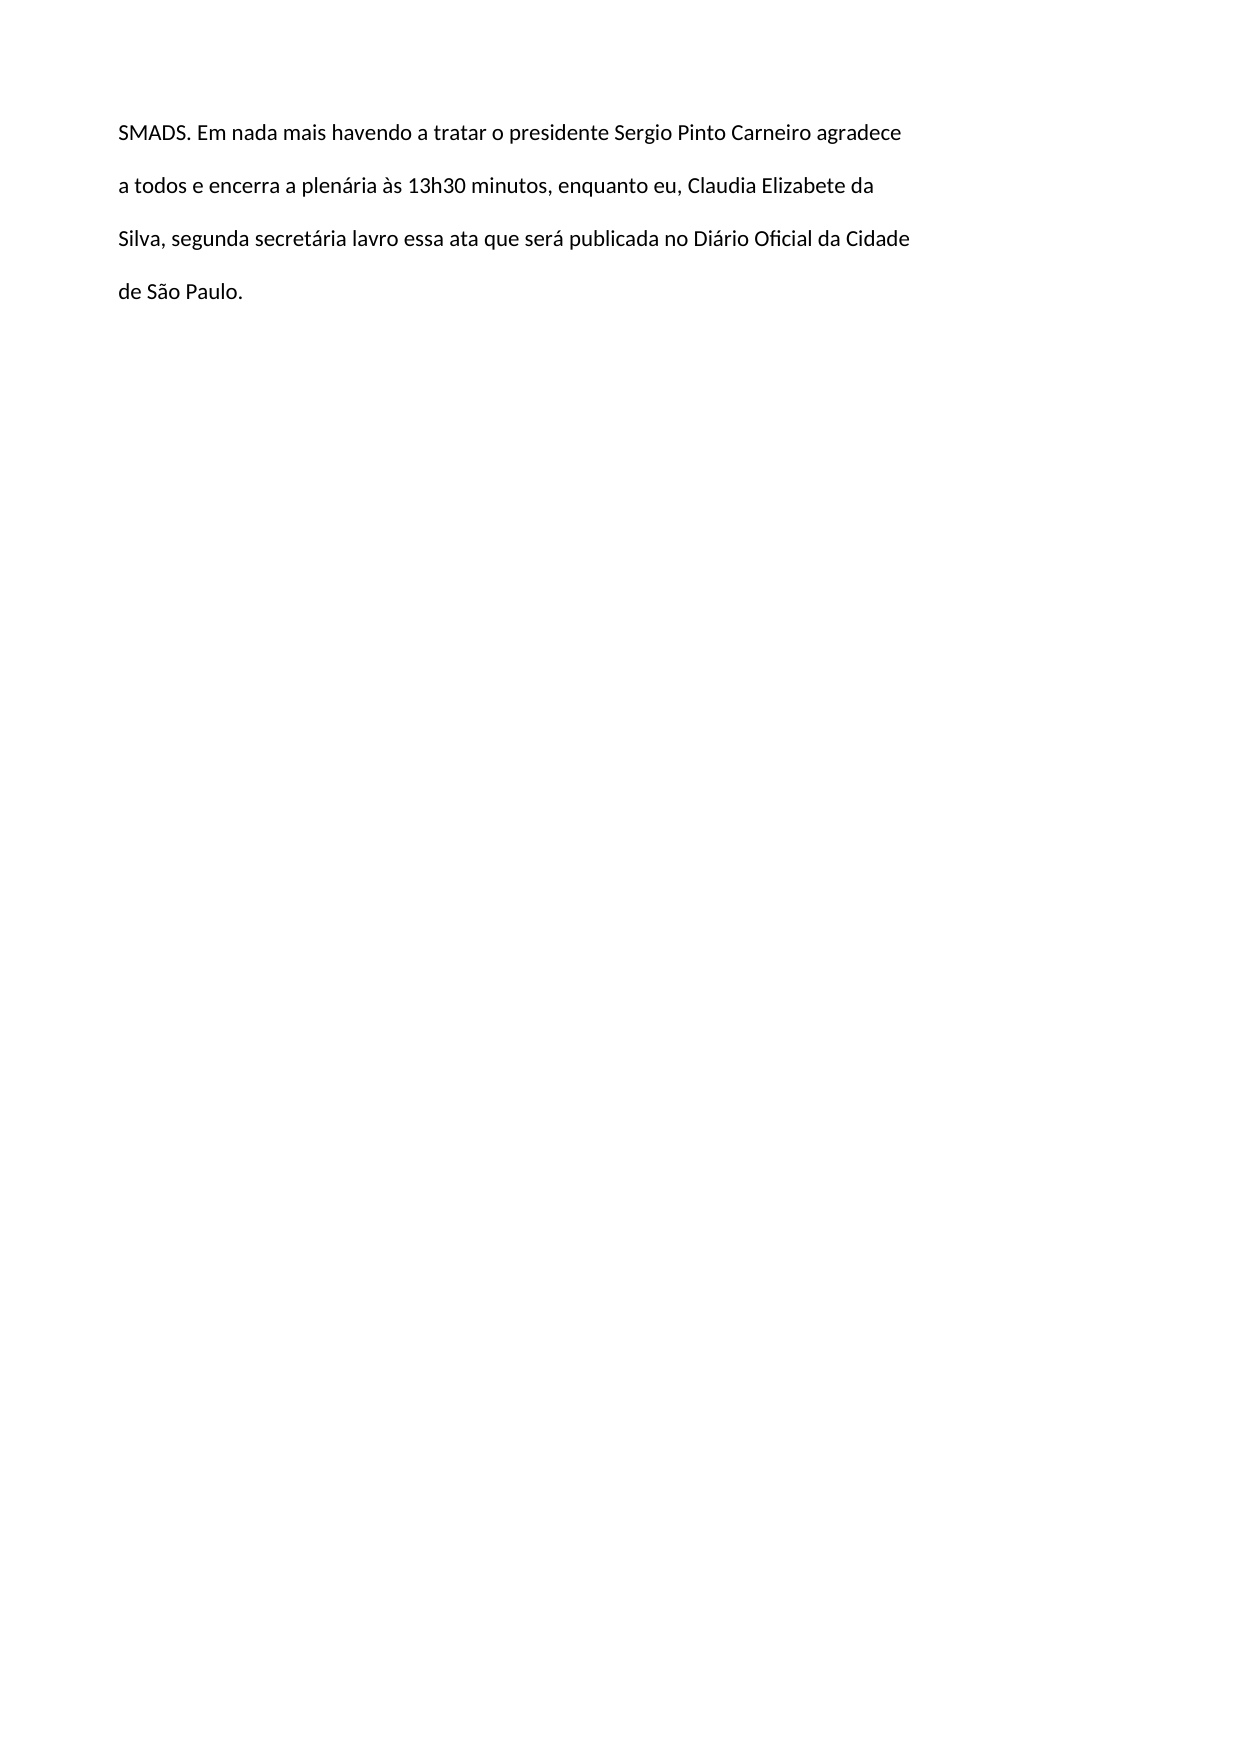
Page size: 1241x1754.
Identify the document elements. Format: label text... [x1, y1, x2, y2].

text SMADS. Em nada mais havendo a tratar o presidente Sergio Pinto Carneiro agradece [118, 118, 1122, 146]
text a todos e encerra a plenária às 13h30 minutos, enquanto eu, Claudia Elizabete da [118, 171, 1122, 199]
text Silva, segunda secretária lavro essa ata que será publicada no Diário Oficial da Cidade [118, 224, 1122, 252]
text de São Paulo. [118, 277, 1122, 305]
